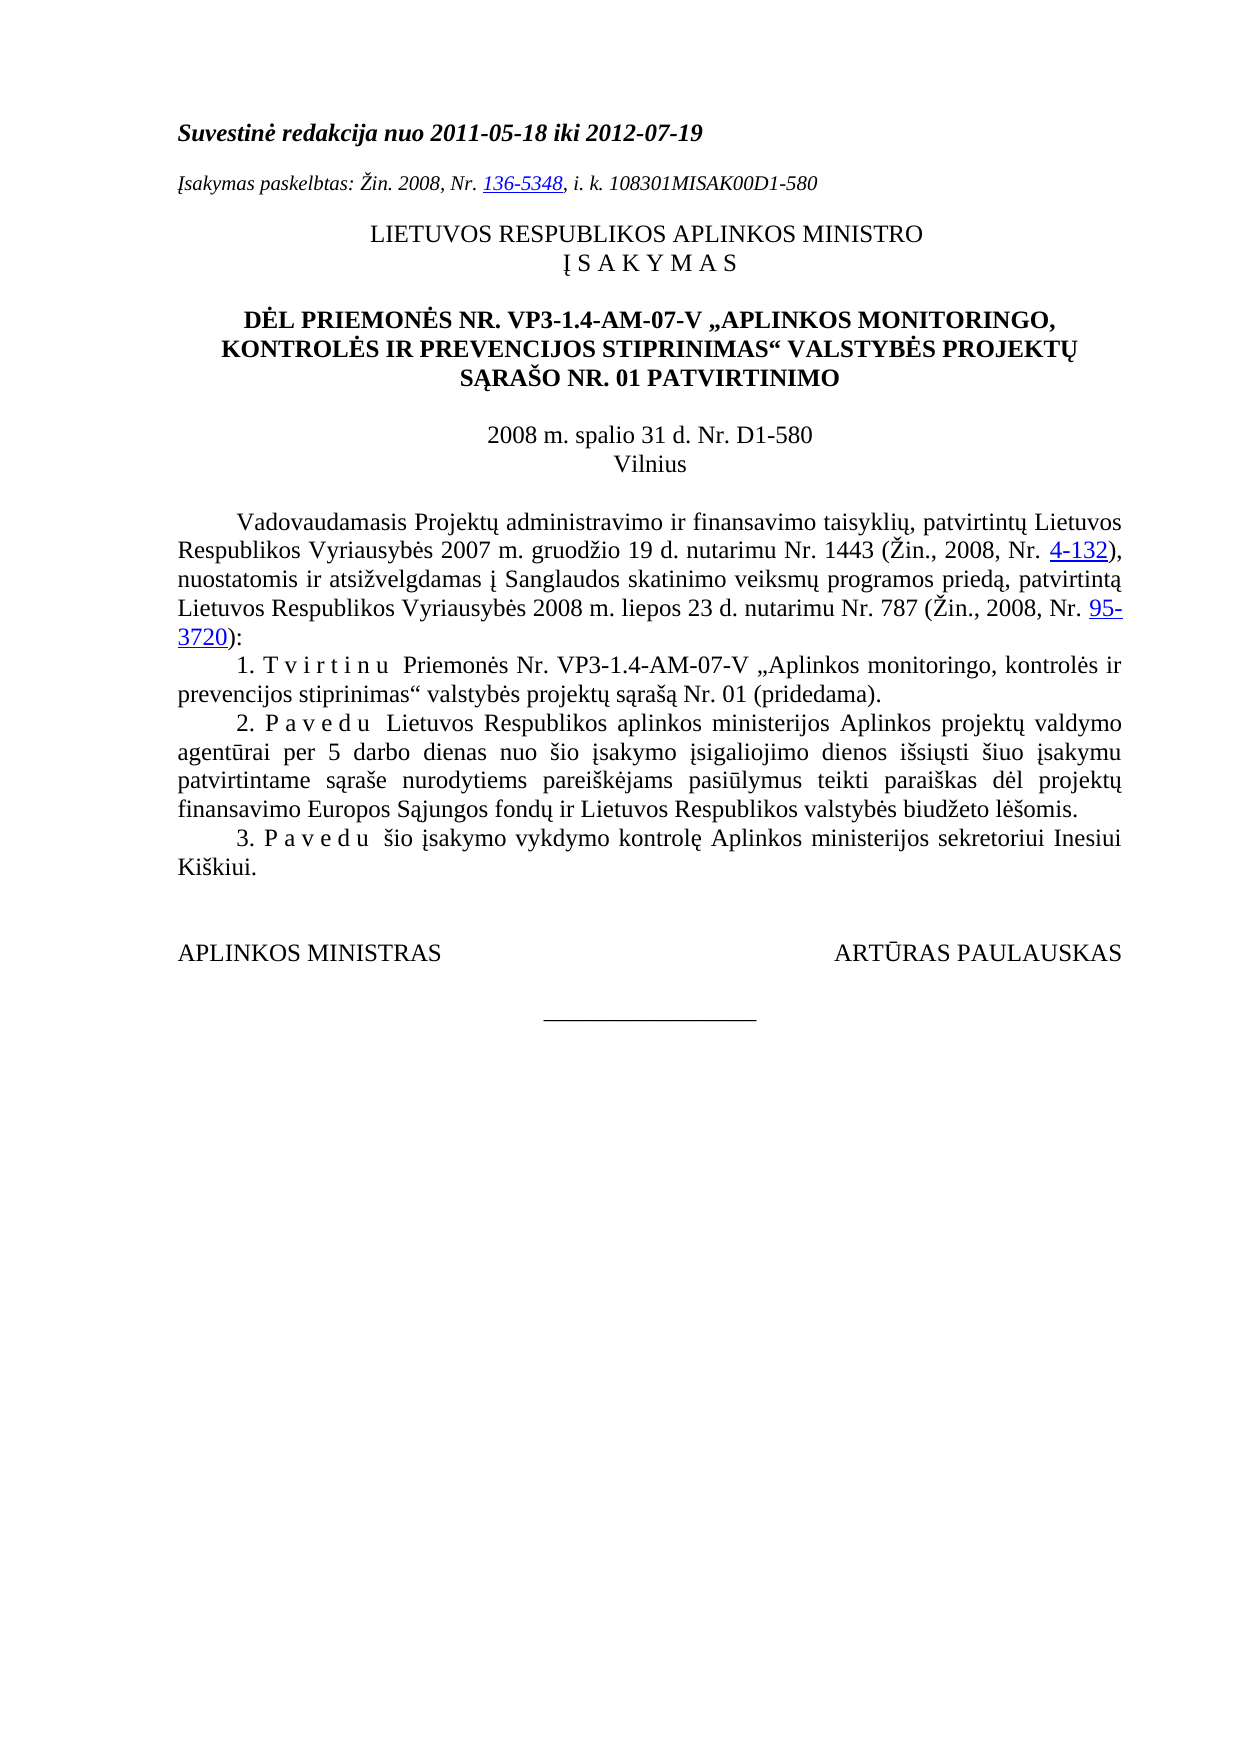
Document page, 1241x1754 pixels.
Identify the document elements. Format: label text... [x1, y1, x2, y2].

text ĮSAKYMAS [177, 248, 1122, 277]
text _________________ [177, 995, 1122, 1024]
text Įsakymas paskelbtas: Žin. 2008, Nr. 136-5348, i. k. 108301MISAK00D1-580 [177, 171, 1122, 195]
text 3. Pavedu šio įsakymo vykdymo kontrolę Aplinkos ministerijos sekretoriui Inesiui Kiškiui. [177, 823, 1122, 880]
text 2008 m. spalio 31 d. Nr. D1-580 [177, 420, 1122, 449]
text APLINKOS MINISTRAS ARTŪRAS PAULAUSKAS [177, 938, 1122, 967]
text 2. Pavedu Lietuvos Respublikos aplinkos ministerijos Aplinkos projektų valdymo agentūrai per 5 darbo dienas nuo šio įsakymo įsigaliojimo dienos išsiųsti šiuo įsakymu patvirtintame sąraše nurodytiems pareiškėjams pasiūlymus teikti paraiškas dėl projektų finansavimo Europos Sąjungos fondų ir Lietuvos Respublikos valstybės biudžeto lėšomis. [177, 708, 1122, 823]
text DĖL PRIEMONĖS NR. VP3-1.4-AM-07-V „APLINKOS MONITORINGO, KONTROLĖS IR PREVENCIJOS STIPRINIMAS“ VALSTYBĖS PROJEKTŲ SĄRAŠO NR. 01 PATVIRTINIMO [177, 305, 1122, 392]
text Vadovaudamasis Projektų administravimo ir finansavimo taisyklių, patvirtintų Lietuvos Respublikos Vyriausybės 2007 m. gruodžio 19 d. nutarimu Nr. 1443 (Žin., 2008, Nr. 4-132), nuostatomis ir atsižvelgdamas į Sanglaudos skatinimo veiksmų programos priedą, patvirtintą Lietuvos Respublikos Vyriausybės 2008 m. liepos 23 d. nutarimu Nr. 787 (Žin., 2008, Nr. 95-3720): [177, 507, 1122, 650]
text 1. Tvirtinu Priemonės Nr. VP3-1.4-AM-07-V „Aplinkos monitoringo, kontrolės ir prevencijos stiprinimas“ valstybės projektų sąrašą Nr. 01 (pridedama). [177, 650, 1122, 708]
text LIETUVOS RESPUBLIKOS APLINKOS MINISTRO [177, 219, 1122, 248]
text Vilnius [177, 449, 1122, 478]
text Suvestinė redakcija nuo 2011-05-18 iki 2012-07-19 [177, 118, 1122, 147]
